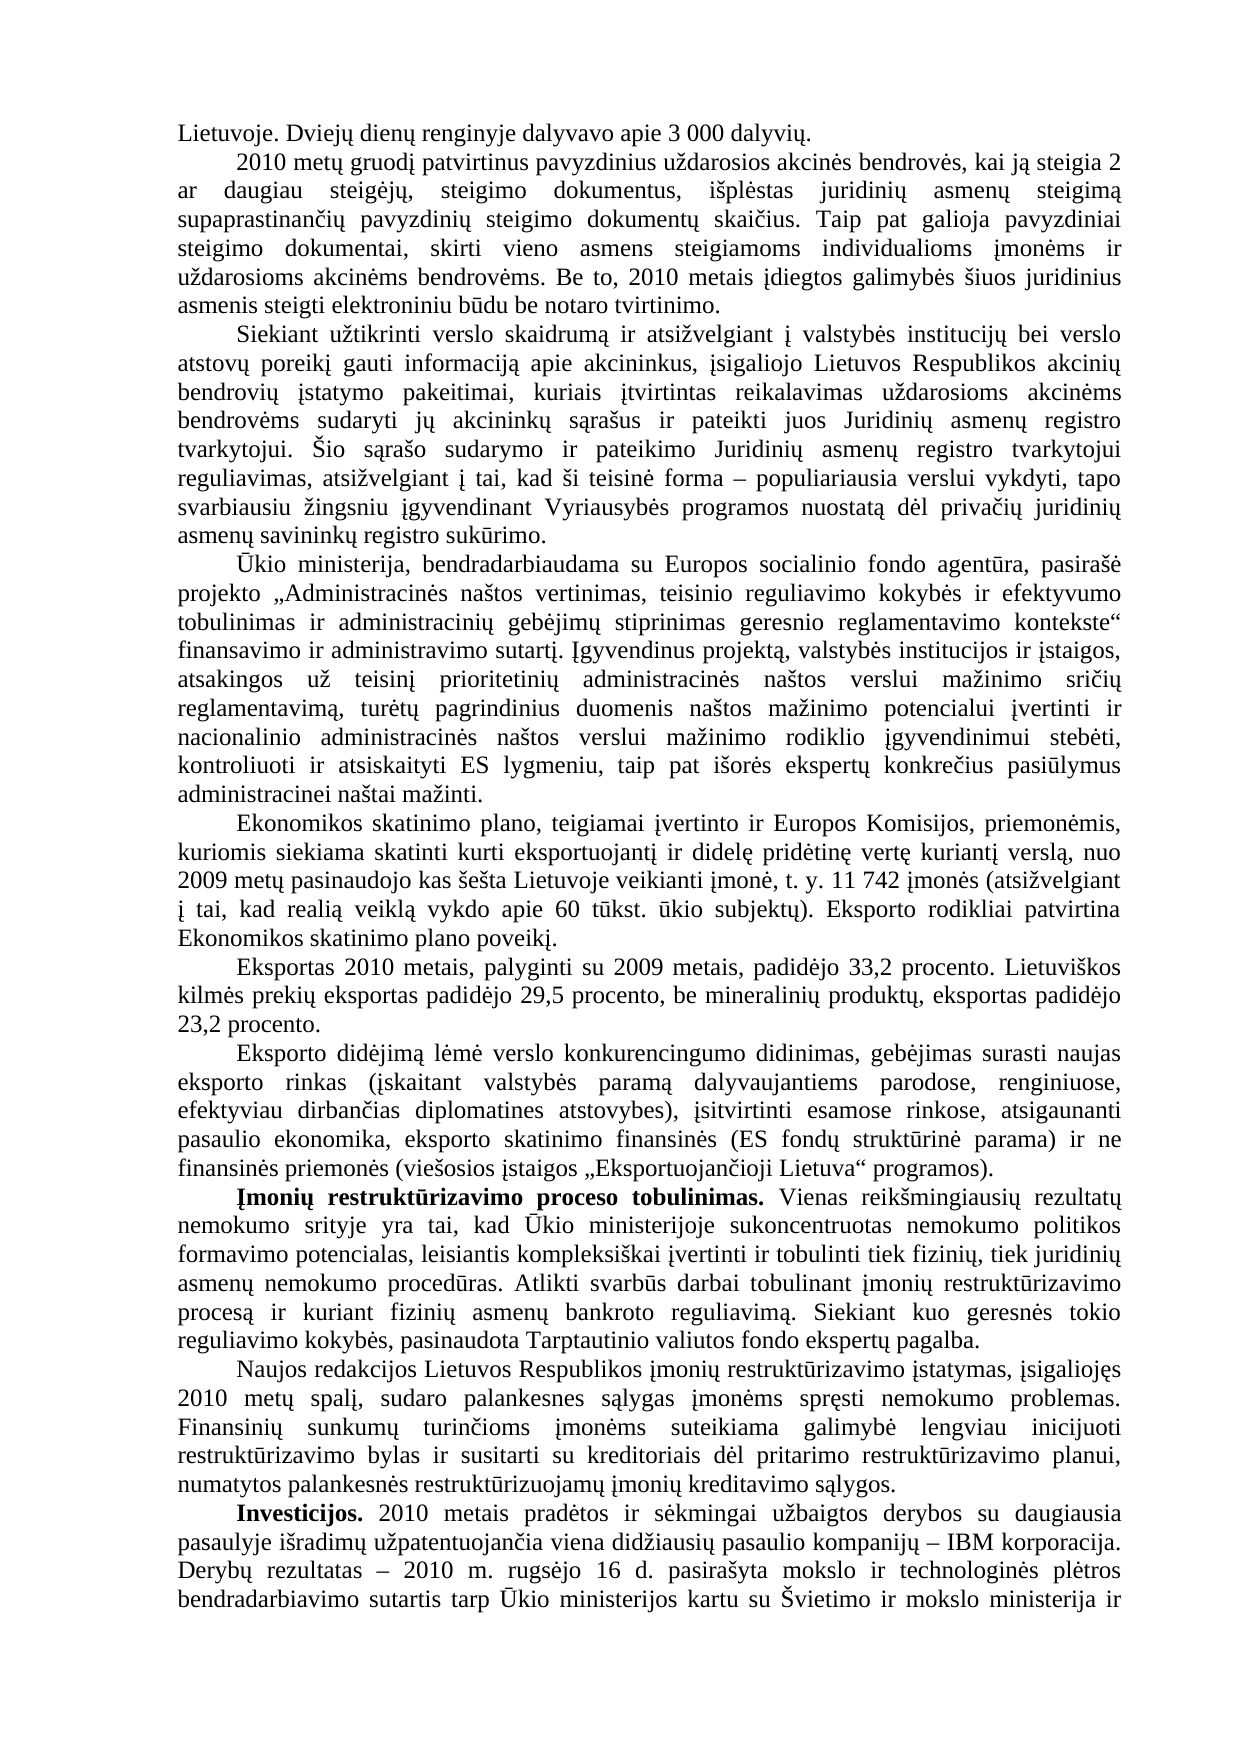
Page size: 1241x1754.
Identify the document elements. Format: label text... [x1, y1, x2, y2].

text Lietuvoje. Dviejų dienų renginyje dalyvavo apie 3 000 dalyvių. [177, 118, 1122, 147]
text Įmonių restruktūrizavimo proceso tobulinimas. Vienas reikšmingiausių rezultatų nemokumo srityje yra tai, kad Ūkio ministerijoje sukoncentruotas nemokumo politikos formavimo potencialas, leisiantis kompleksiškai įvertinti ir tobulinti tiek fizinių, tiek juridinių asmenų nemokumo procedūras. Atlikti svarbūs darbai tobulinant įmonių restruktūrizavimo procesą ir kuriant fizinių asmenų bankroto reguliavimą. Siekiant kuo geresnės tokio reguliavimo kokybės, pasinaudota Tarptautinio valiutos fondo ekspertų pagalba. [177, 1182, 1122, 1354]
text Siekiant užtikrinti verslo skaidrumą ir atsižvelgiant į valstybės institucijų bei verslo atstovų poreikį gauti informaciją apie akcininkus, įsigaliojo Lietuvos Respublikos akcinių bendrovių įstatymo pakeitimai, kuriais įtvirtintas reikalavimas uždarosioms akcinėms bendrovėms sudaryti jų akcininkų sąrašus ir pateikti juos Juridinių asmenų registro tvarkytojui. Šio sąrašo sudarymo ir pateikimo Juridinių asmenų registro tvarkytojui reguliavimas, atsižvelgiant į tai, kad ši teisinė forma – populiariausia verslui vykdyti, tapo svarbiausiu žingsniu įgyvendinant Vyriausybės programos nuostatą dėl privačių juridinių asmenų savininkų registro sukūrimo. [177, 319, 1122, 549]
text Eksporto didėjimą lėmė verslo konkurencingumo didinimas, gebėjimas surasti naujas eksporto rinkas (įskaitant valstybės paramą dalyvaujantiems parodose, renginiuose, efektyviau dirbančias diplomatines atstovybes), įsitvirtinti esamose rinkose, atsigaunanti pasaulio ekonomika, eksporto skatinimo finansinės (ES fondų struktūrinė parama) ir ne finansinės priemonės (viešosios įstaigos „Eksportuojančioji Lietuva“ programos). [177, 1038, 1122, 1182]
text Ūkio ministerija, bendradarbiaudama su Europos socialinio fondo agentūra, pasirašė projekto „Administracinės naštos vertinimas, teisinio reguliavimo kokybės ir efektyvumo tobulinimas ir administracinių gebėjimų stiprinimas geresnio reglamentavimo kontekste“ finansavimo ir administravimo sutartį. Įgyvendinus projektą, valstybės institucijos ir įstaigos, atsakingos už teisinį prioritetinių administracinės naštos verslui mažinimo sričių reglamentavimą, turėtų pagrindinius duomenis naštos mažinimo potencialui įvertinti ir nacionalinio administracinės naštos verslui mažinimo rodiklio įgyvendinimui stebėti, kontroliuoti ir atsiskaityti ES lygmeniu, taip pat išorės ekspertų konkrečius pasiūlymus administracinei naštai mažinti. [177, 549, 1122, 808]
text 2010 metų gruodį patvirtinus pavyzdinius uždarosios akcinės bendrovės, kai ją steigia 2 ar daugiau steigėjų, steigimo dokumentus, išplėstas juridinių asmenų steigimą supaprastinančių pavyzdinių steigimo dokumentų skaičius. Taip pat galioja pavyzdiniai steigimo dokumentai, skirti vieno asmens steigiamoms individualioms įmonėms ir uždarosioms akcinėms bendrovėms. Be to, 2010 metais įdiegtos galimybės šiuos juridinius asmenis steigti elektroniniu būdu be notaro tvirtinimo. [177, 147, 1122, 319]
text Eksportas 2010 metais, palyginti su 2009 metais, padidėjo 33,2 procento. Lietuviškos kilmės prekių eksportas padidėjo 29,5 procento, be mineralinių produktų, eksportas padidėjo 23,2 procento. [177, 952, 1122, 1038]
text Ekonomikos skatinimo plano, teigiamai įvertinto ir Europos Komisijos, priemonėmis, kuriomis siekiama skatinti kurti eksportuojantį ir didelę pridėtinę vertę kuriantį verslą, nuo 2009 metų pasinaudojo kas šešta Lietuvoje veikianti įmonė, t. y. 11 742 įmonės (atsižvelgiant į tai, kad realią veiklą vykdo apie 60 tūkst. ūkio subjektų). Eksporto rodikliai patvirtina Ekonomikos skatinimo plano poveikį. [177, 808, 1122, 952]
text Investicijos. 2010 metais pradėtos ir sėkmingai užbaigtos derybos su daugiausia pasaulyje išradimų užpatentuojančia viena didžiausių pasaulio kompanijų – IBM korporacija. Derybų rezultatas – 2010 m. rugsėjo 16 d. pasirašyta mokslo ir technologinės plėtros bendradarbiavimo sutartis tarp Ūkio ministerijos kartu su Švietimo ir mokslo ministerija ir [177, 1498, 1122, 1613]
text Naujos redakcijos Lietuvos Respublikos įmonių restruktūrizavimo įstatymas, įsigaliojęs 2010 metų spalį, sudaro palankesnes sąlygas įmonėms spręsti nemokumo problemas. Finansinių sunkumų turinčioms įmonėms suteikiama galimybė lengviau inicijuoti restruktūrizavimo bylas ir susitarti su kreditoriais dėl pritarimo restruktūrizavimo planui, numatytos palankesnės restruktūrizuojamų įmonių kreditavimo sąlygos. [177, 1354, 1122, 1498]
